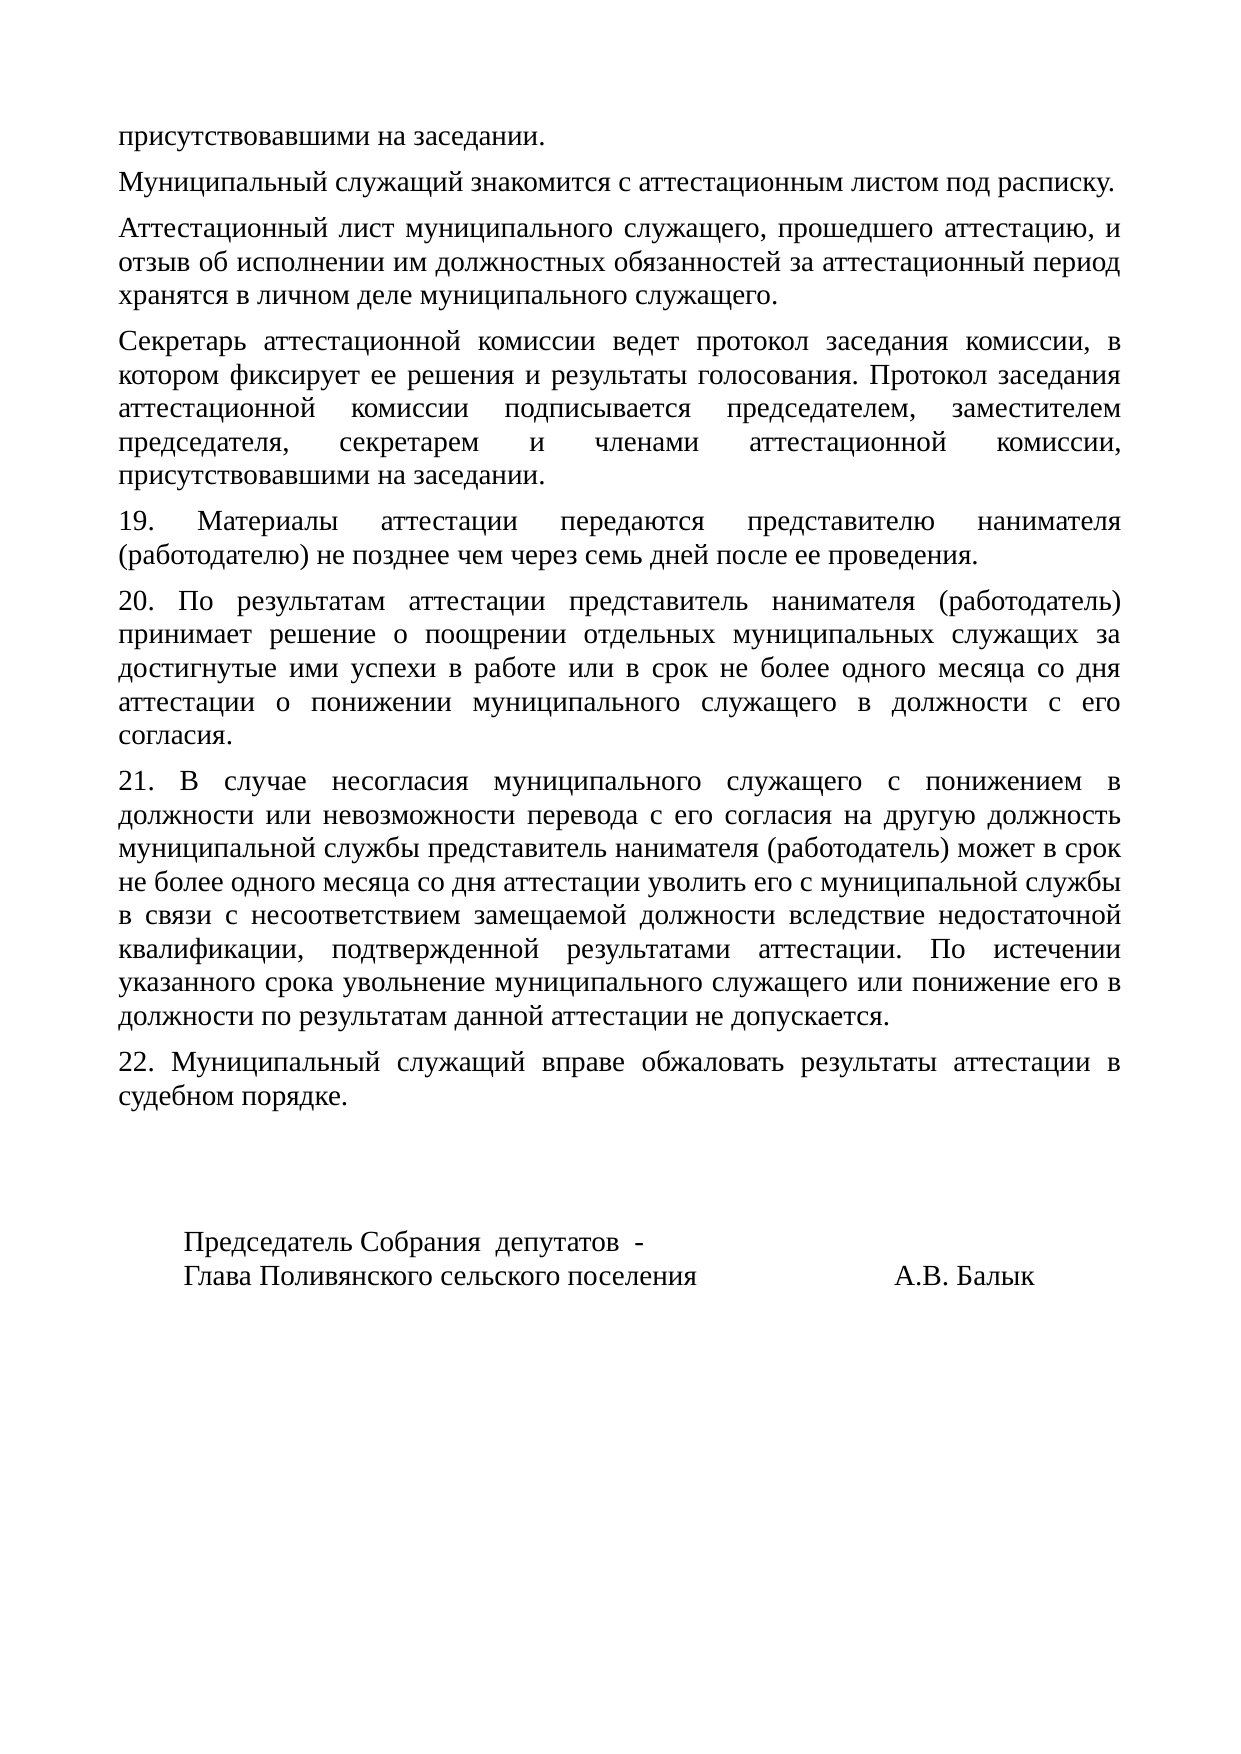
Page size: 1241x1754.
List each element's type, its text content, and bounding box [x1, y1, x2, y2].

text Аттестационный лист муниципального служащего, прошедшего аттестацию, и отзыв об исполнении им должностных обязанностей за аттестационный период хранятся в личном деле муниципального служащего. [118, 210, 1122, 311]
text 21. В случае несогласия муниципального служащего с понижением в должности или невозможности перевода с его согласия на другую должность муниципальной службы представитель нанимателя (работодатель) может в срок не более одного месяца со дня аттестации уволить его с муниципальной службы в связи с несоответствием замещаемой должности вследствие недостаточной квалификации, подтвержденной результатами аттестации. По истечении указанного срока увольнение муниципального служащего или понижение его в должности по результатам данной аттестации не допускается. [118, 763, 1122, 1032]
text Глава Поливянского сельского поселения А.В. Балык [118, 1258, 1122, 1291]
text Председатель Собрания депутатов - [118, 1224, 1122, 1258]
text 22. Муниципальный служащий вправе обжаловать результаты аттестации в судебном порядке. [118, 1044, 1122, 1111]
text 19. Материалы аттестации передаются представителю нанимателя (работодателю) не позднее чем через семь дней после ее проведения. [118, 503, 1122, 571]
text 20. По результатам аттестации представитель нанимателя (работодатель) принимает решение о поощрении отдельных муниципальных служащих за достигнутые ими успехи в работе или в срок не более одного месяца со дня аттестации о понижении муниципального служащего в должности с его согласия. [118, 583, 1122, 751]
text Секретарь аттестационной комиссии ведет протокол заседания комиссии, в котором фиксирует ее решения и результаты голосования. Протокол заседания аттестационной комиссии подписывается председателем, заместителем председателя, секретарем и членами аттестационной комиссии, присутствовавшими на заседании. [118, 323, 1122, 491]
text Муниципальный служащий знакомится с аттестационным листом под расписку. [118, 164, 1122, 198]
text присутствовавшими на заседании. [118, 118, 1122, 152]
